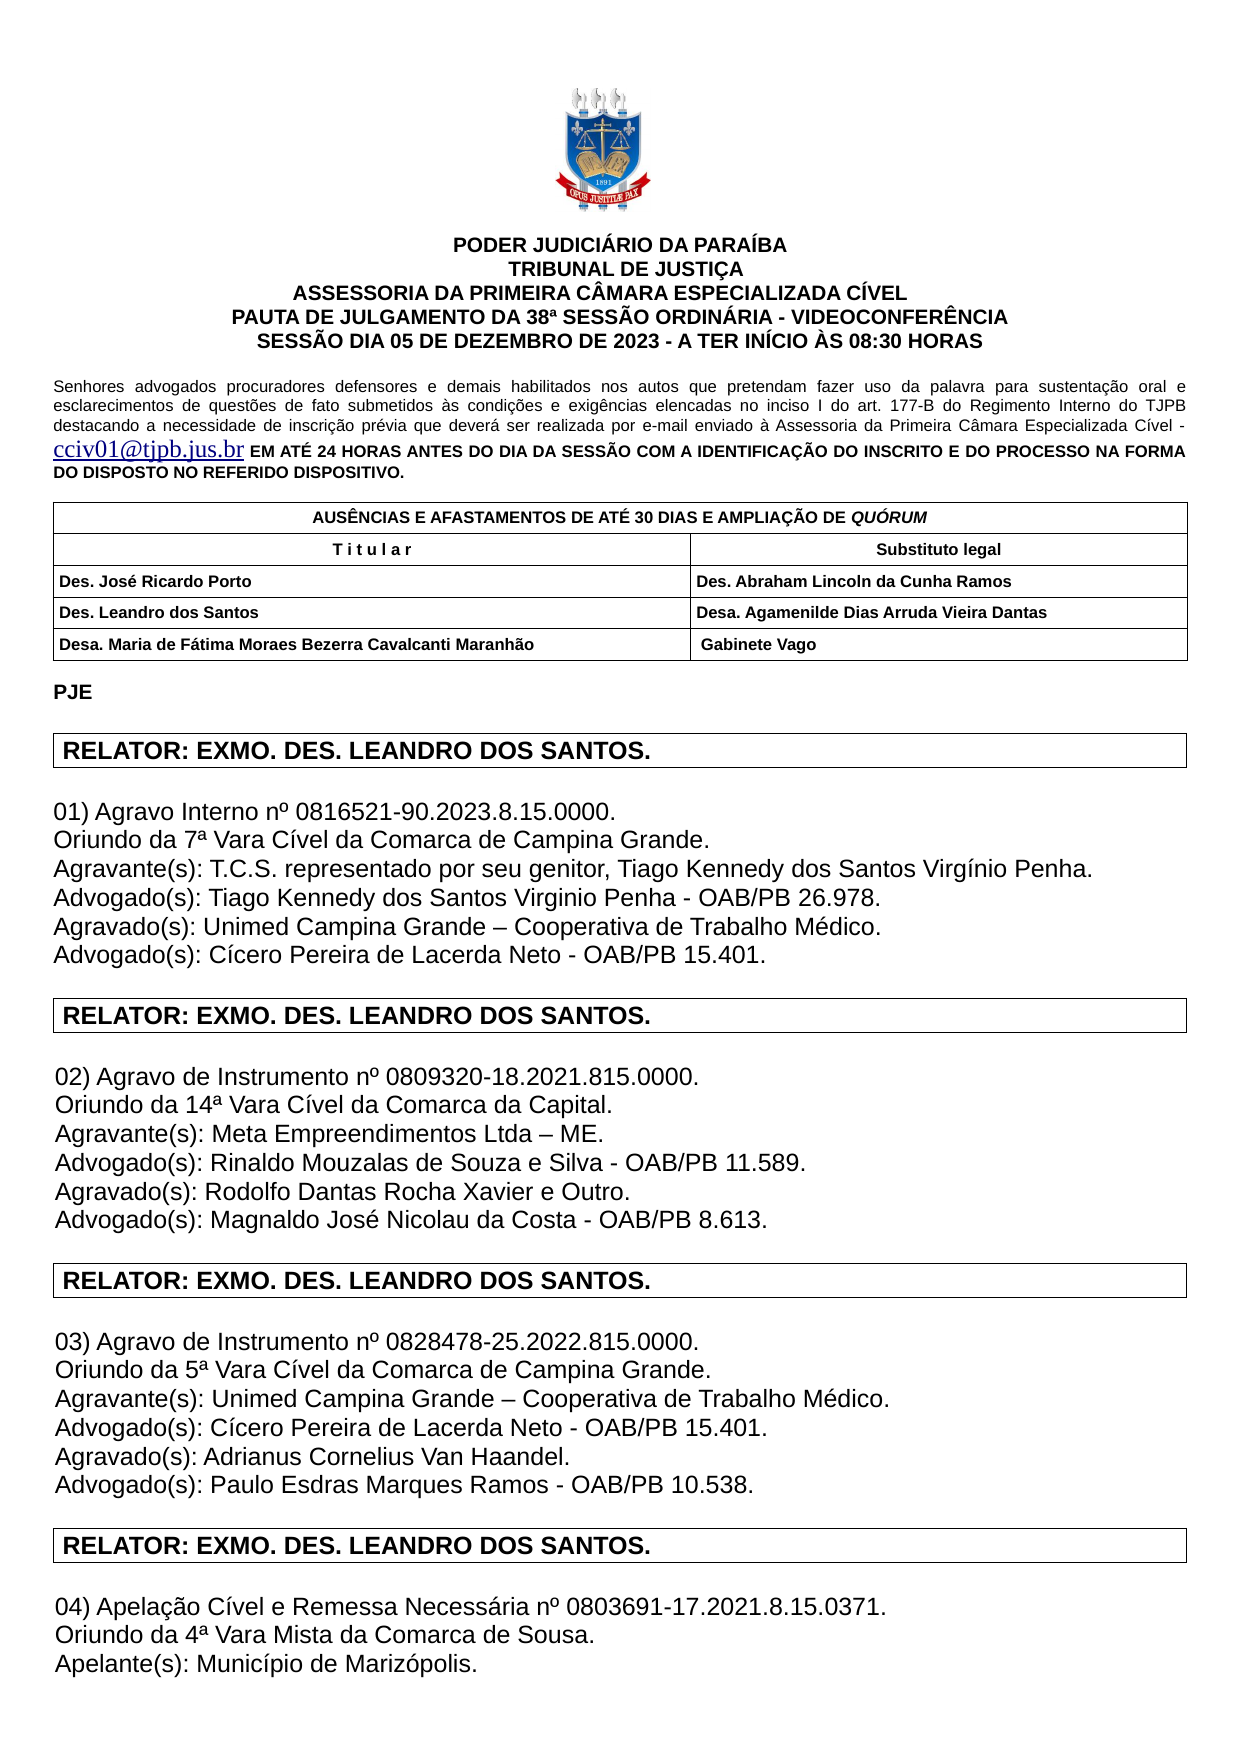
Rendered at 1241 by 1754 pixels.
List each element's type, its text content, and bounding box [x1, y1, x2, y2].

text Agravante(s): T.C.S. representado por seu genitor, Tiago Kennedy dos Santos Virgínio Penha. [53, 854, 1187, 883]
text PODER JUDICIÁRIO DA PARAÍBA [53, 233, 1187, 257]
text RELATOR: EXMO. DES. LEANDRO DOS SANTOS. [54, 1264, 1186, 1297]
table_cell Des. José Ricardo Porto [54, 566, 690, 597]
text Advogado(s): Paulo Esdras Marques Ramos - OAB/PB 10.538. [54, 1470, 1187, 1499]
text RELATOR: EXMO. DES. LEANDRO DOS SANTOS. [54, 1529, 1186, 1562]
text Oriundo da 7ª Vara Cível da Comarca de Campina Grande. [53, 825, 1187, 854]
text 01) Agravo Interno nº 0816521-90.2023.8.15.0000. [53, 797, 1187, 825]
table_cell Des. Abraham Lincoln da Cunha Ramos [691, 566, 1187, 597]
table_header AUSÊNCIAS E AFASTAMENTOS DE ATÉ 30 DIAS E AMPLIAÇÃO DE QUÓRUM [54, 503, 1187, 533]
text Oriundo da 14ª Vara Cível da Comarca da Capital. [54, 1090, 1187, 1119]
table_cell T i t u l a r [54, 534, 690, 565]
text 02) Agravo de Instrumento nº 0809320-18.2021.815.0000. [54, 1062, 1187, 1090]
text Oriundo da 4ª Vara Mista da Comarca de Sousa. [54, 1620, 1187, 1649]
text Agravado(s): Rodolfo Dantas Rocha Xavier e Outro. [54, 1177, 1187, 1205]
text Advogado(s): Rinaldo Mouzalas de Souza e Silva - OAB/PB 11.589. [54, 1148, 1187, 1177]
text ASSESSORIA DA PRIMEIRA CÂMARA ESPECIALIZADA CÍVEL [53, 281, 993, 305]
text Agravado(s): Unimed Campina Grande – Cooperativa de Trabalho Médico. [53, 912, 1187, 940]
table_cell Gabinete Vago [691, 629, 1187, 660]
table_cell Substituto legal [691, 534, 1187, 565]
text 03) Agravo de Instrumento nº 0828478-25.2022.815.0000. [54, 1327, 1187, 1355]
text Advogado(s): Cícero Pereira de Lacerda Neto - OAB/PB 15.401. [54, 1413, 1187, 1442]
text Agravante(s): Unimed Campina Grande – Cooperativa de Trabalho Médico. [54, 1384, 1187, 1413]
text PJE [53, 680, 1187, 704]
text PAUTA DE JULGAMENTO DA 38ª SESSÃO ORDINÁRIA - VIDEOCONFERÊNCIA [53, 305, 1187, 329]
text Advogado(s): Magnaldo José Nicolau da Costa - OAB/PB 8.613. [54, 1205, 1187, 1234]
text Apelante(s): Município de Marizópolis. [54, 1649, 1187, 1678]
text RELATOR: EXMO. DES. LEANDRO DOS SANTOS. [54, 734, 1186, 767]
picture [552, 85, 654, 216]
table_cell Desa. Agamenilde Dias Arruda Vieira Dantas [691, 598, 1187, 628]
text Agravante(s): Meta Empreendimentos Ltda – ME. [54, 1119, 1187, 1148]
text Oriundo da 5ª Vara Cível da Comarca de Campina Grande. [54, 1355, 1187, 1384]
text 04) Apelação Cível e Remessa Necessária nº 0803691-17.2021.8.15.0371. [54, 1592, 1187, 1620]
text RELATOR: EXMO. DES. LEANDRO DOS SANTOS. [54, 999, 1186, 1032]
text TRIBUNAL DE JUSTIÇA [53, 257, 1187, 281]
table_cell Desa. Maria de Fátima Moraes Bezerra Cavalcanti Maranhão [54, 629, 690, 660]
text Advogado(s): Cícero Pereira de Lacerda Neto - OAB/PB 15.401. [53, 940, 1187, 969]
table_cell Des. Leandro dos Santos [54, 598, 690, 628]
text Senhores advogados procuradores defensores e demais habilitados nos autos que pretendam fazer uso da palavra para sustentação oral e esclarecimentos de questões de fato submetidos às condições e exigências elencadas no inciso I do art. 177-B do Regimento Interno do TJPB destacando a necessidade de inscrição prévia que deverá ser realizada por e-mail enviado à Assessoria da Primeira Câmara Especializada Cível - cciv01@tjpb.jus.br EM ATÉ 24 HORAS ANTES DO DIA DA SESSÃO COM A IDENTIFICAÇÃO DO INSCRITO E DO PROCESSO NA FORMA DO DISPOSTO NO REFERIDO DISPOSITIVO. [53, 377, 1187, 482]
text Advogado(s): Tiago Kennedy dos Santos Virginio Penha - OAB/PB 26.978. [53, 883, 1187, 912]
text Agravado(s): Adrianus Cornelius Van Haandel. [54, 1442, 1187, 1470]
text SESSÃO DIA 05 DE DEZEMBRO DE 2023 - A TER INÍCIO ÀS 08:30 HORAS [53, 329, 1187, 353]
